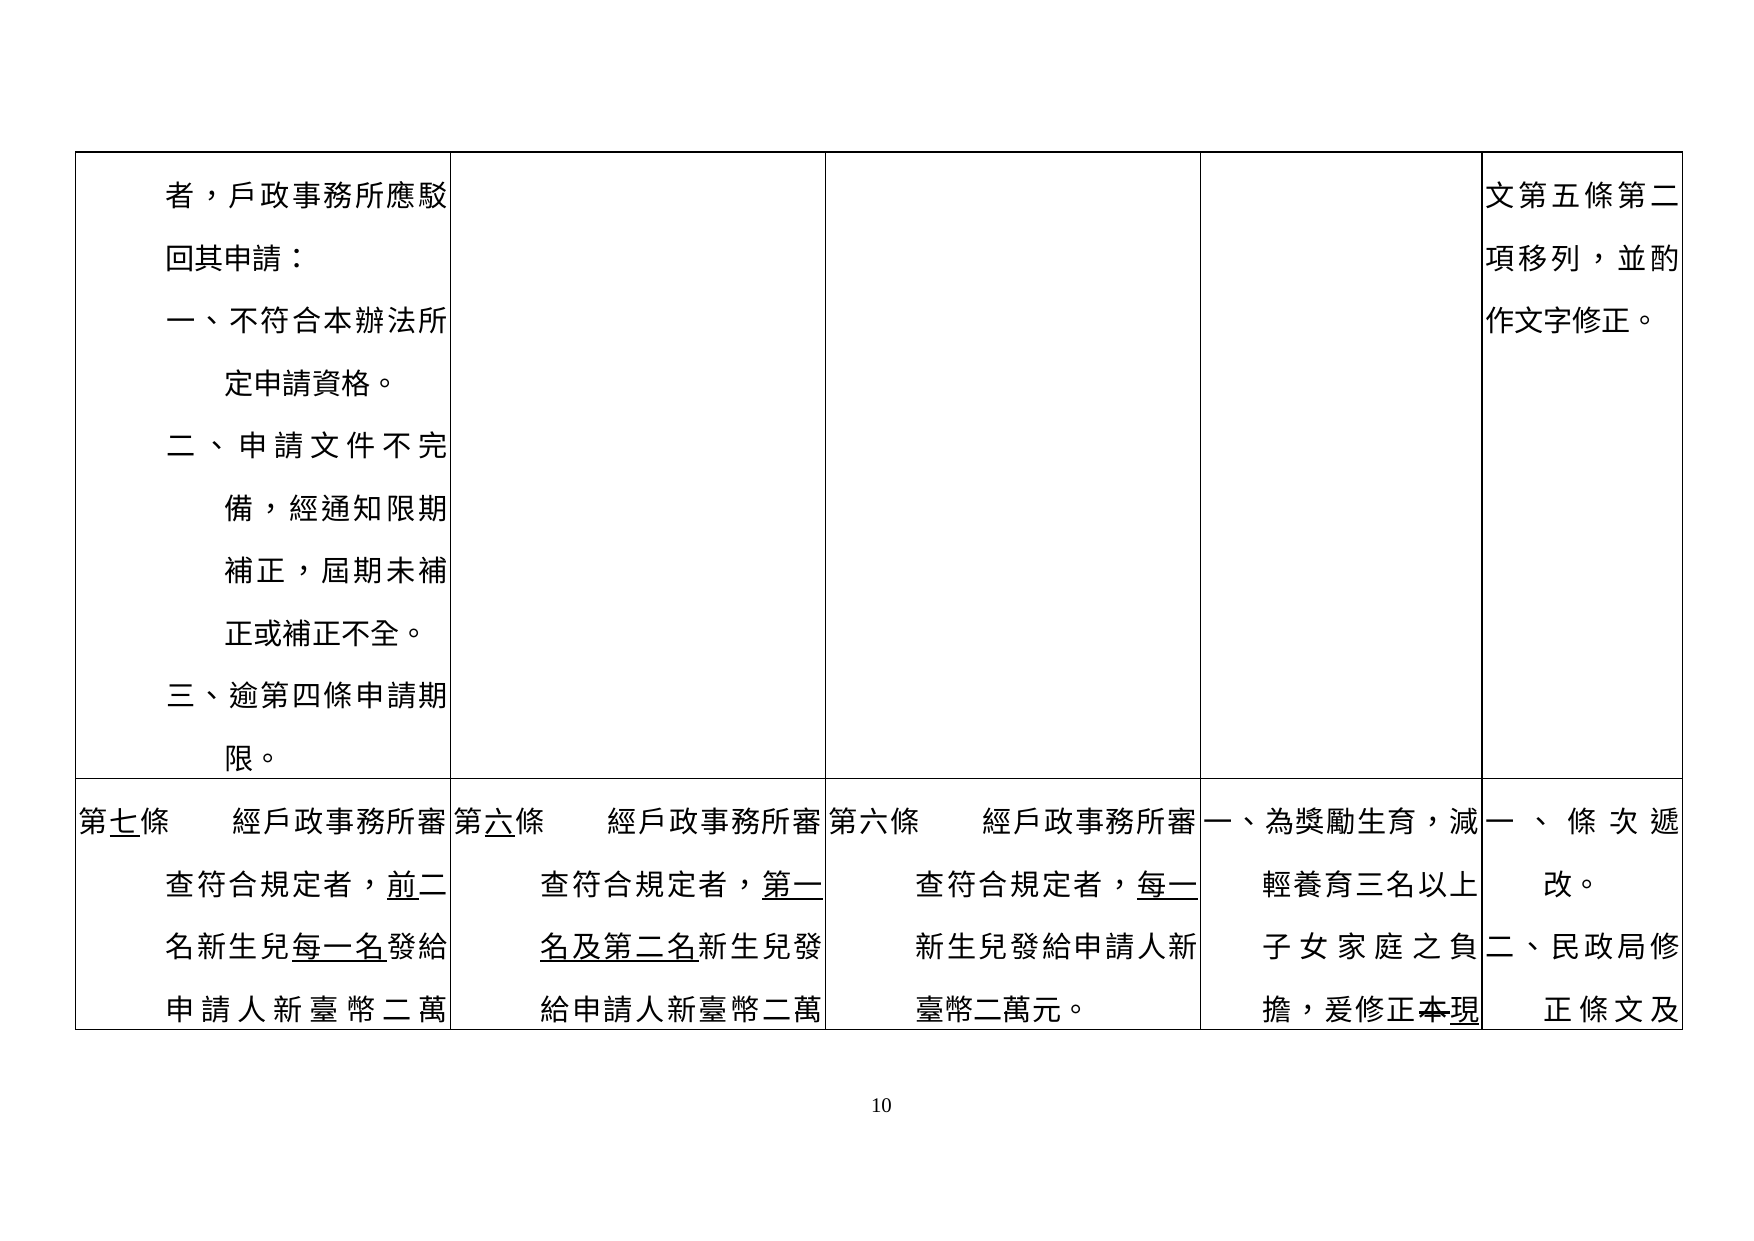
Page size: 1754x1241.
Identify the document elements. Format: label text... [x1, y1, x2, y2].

table_cell 第六條 經戶政事務所審查符合規定者，每一新生兒發給申請人新臺幣二萬元。 [826, 779, 1200, 1028]
table_cell 一、為獎勵生育，減輕養育三名以上子女家庭之負擔，爰修正本現 [1201, 779, 1481, 1028]
table_cell [826, 153, 1200, 777]
table_cell [1201, 153, 1481, 777]
table_cell 一、條次遞改。 二、民政局修正條文及 [1483, 779, 1682, 1028]
table_cell [451, 153, 825, 777]
table_cell 者，戶政事務所應駁回其申請： 一、不符合本辦法所定申請資格。 二、申請文件不完備，經通知限期補正，屆期未補正或補正不全。 三、逾第四條申請期限。 [76, 153, 450, 777]
table_cell 第七條 經戶政事務所審查符合規定者，前二名新生兒每一名發給申請人新臺幣二萬 [76, 779, 450, 1028]
table_cell 第六條 經戶政事務所審查符合規定者，第一名及第二名新生兒發給申請人新臺幣二萬 [451, 779, 825, 1028]
table_cell 文第五條第二項移列，並酌作文字修正。 [1483, 153, 1682, 777]
